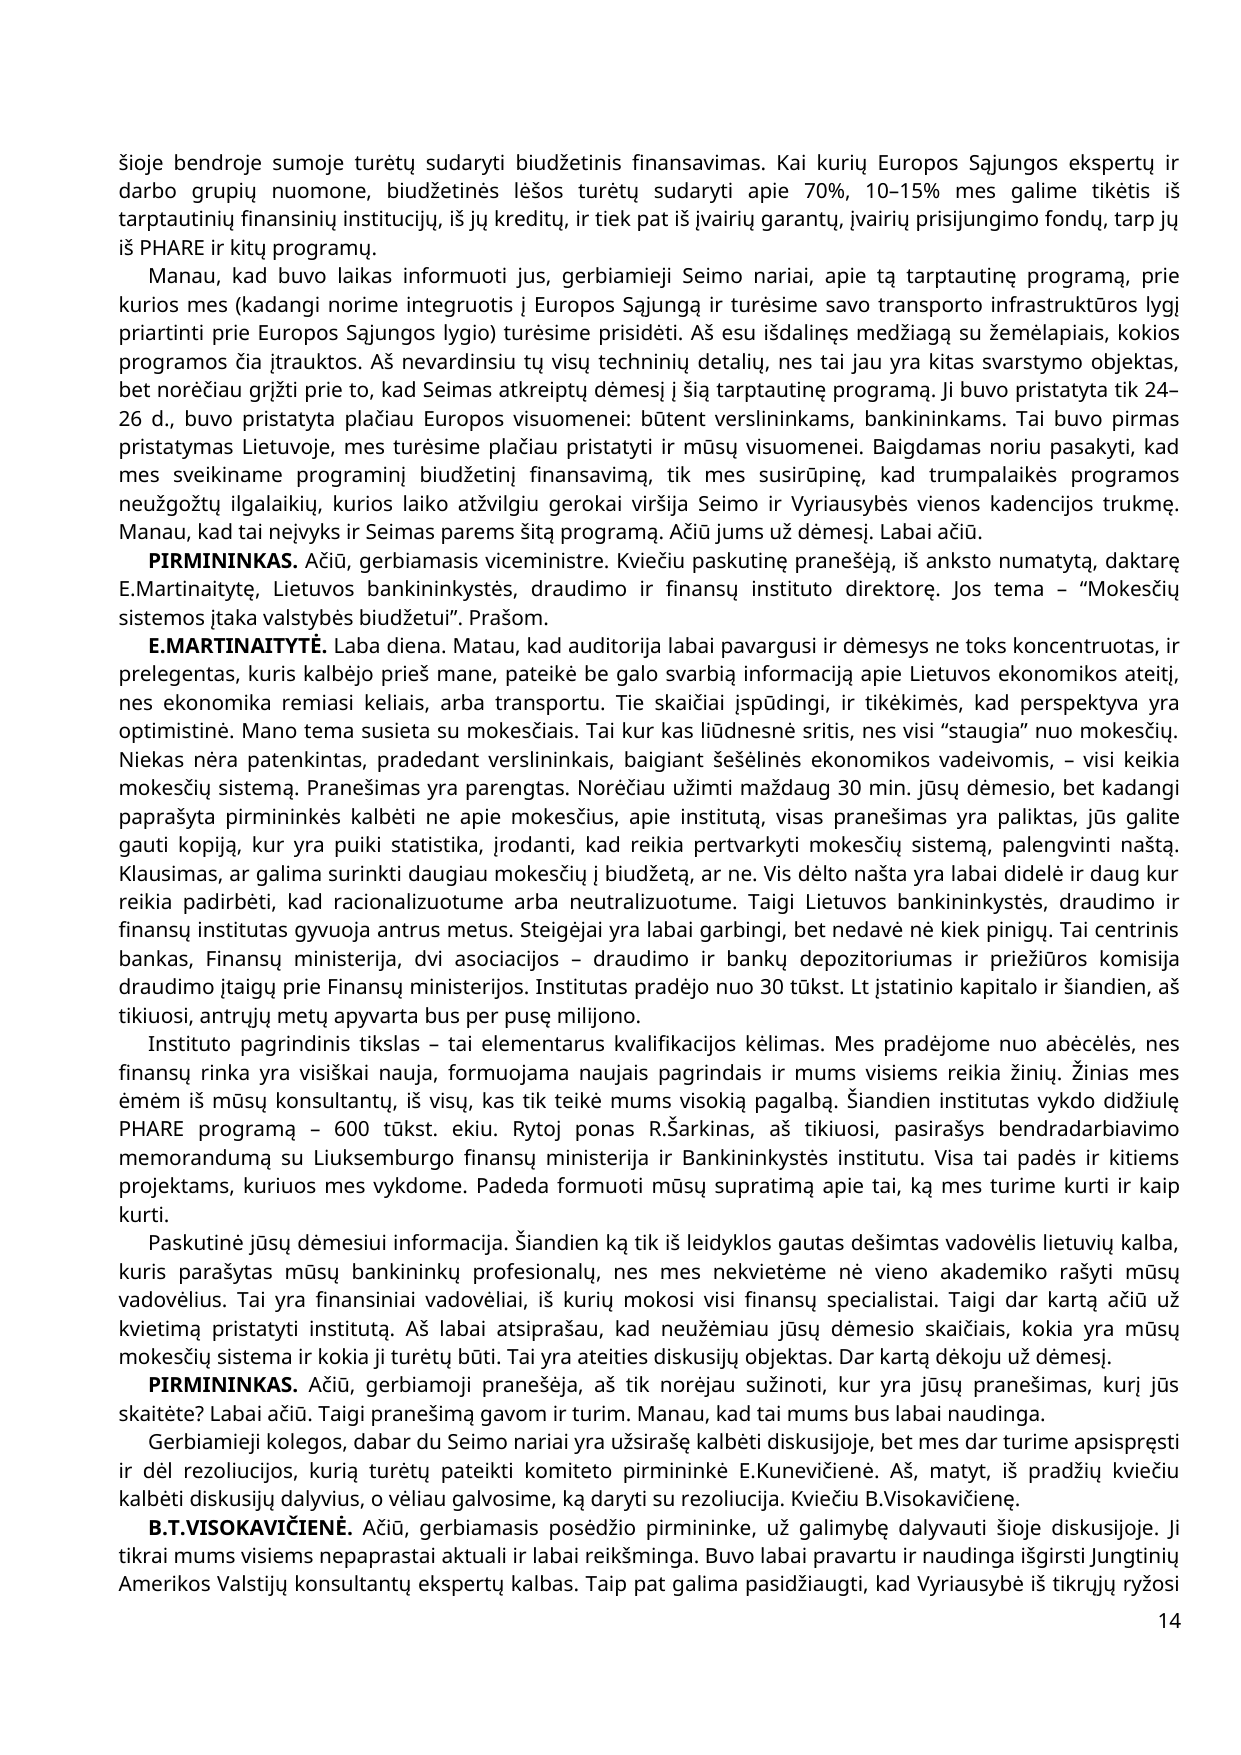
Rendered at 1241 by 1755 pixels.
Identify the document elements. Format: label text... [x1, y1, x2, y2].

text Manau, kad buvo laikas informuoti jus, gerbiamieji Seimo nariai, apie tą tarptautinę programą, prie kurios mes (kadangi norime integruotis į Europos Sąjungą ir turėsime savo transporto infrastruktūros lygį priartinti prie Europos Sąjungos lygio) turėsime prisidėti. Aš esu išdalinęs medžiagą su žemėlapiais, kokios programos čia įtrauktos. Aš nevardinsiu tų visų techninių detalių, nes tai jau yra kitas svarstymo objektas, bet norėčiau grįžti prie to, kad Seimas atkreiptų dėmesį į šią tarptautinę programą. Ji buvo pristatyta tik 24–26 d., buvo pristatyta plačiau Europos visuomenei: būtent verslininkams, bankininkams. Tai buvo pirmas pristatymas Lietuvoje, mes turėsime plačiau pristatyti ir mūsų visuomenei. Baigdamas noriu pasakyti, kad mes sveikiname programinį biudžetinį finansavimą, tik mes susirūpinę, kad trumpalaikės programos neužgožtų ilgalaikių, kurios laiko atžvilgiu gerokai viršija Seimo ir Vyriausybės vienos kadencijos trukmę. Manau, kad tai neįvyks ir Seimas parems šitą programą. Ačiū jums už dėmesį. Labai ačiū. [118, 261, 1181, 546]
text Paskutinė jūsų dėmesiui informacija. Šiandien ką tik iš leidyklos gautas dešimtas vadovėlis lietuvių kalba, kuris parašytas mūsų bankininkų profesionalų, nes mes nekvietėme nė vieno akademiko rašyti mūsų vadovėlius. Tai yra finansiniai vadovėliai, iš kurių mokosi visi finansų specialistai. Taigi dar kartą ačiū už kvietimą pristatyti institutą. Aš labai atsiprašau, kad neužėmiau jūsų dėmesio skaičiais, kokia yra mūsų mokesčių sistema ir kokia ji turėtų būti. Tai yra ateities diskusijų objektas. Dar kartą dėkoju už dėmesį. [118, 1228, 1181, 1371]
text PIRMININKAS. Ačiū, gerbiamasis viceministre. Kviečiu paskutinę pranešėją, iš anksto numatytą, daktarę E.Martinaitytę, Lietuvos bankininkystės, draudimo ir finansų instituto direktorę. Jos tema – “Mokesčių sistemos įtaka valstybės biudžetui”. Prašom. [118, 546, 1181, 631]
text PIRMININKAS. Ačiū, gerbiamoji pranešėja, aš tik norėjau sužinoti, kur yra jūsų pranešimas, kurį jūs skaitėte? Labai ačiū. Taigi pranešimą gavom ir turim. Manau, kad tai mums bus labai naudinga. [118, 1371, 1181, 1427]
text Instituto pagrindinis tikslas – tai elementarus kvalifikacijos kėlimas. Mes pradėjome nuo abėcėlės, nes finansų rinka yra visiškai nauja, formuojama naujais pagrindais ir mums visiems reikia žinių. Žinias mes ėmėm iš mūsų konsultantų, iš visų, kas tik teikė mums visokią pagalbą. Šiandien institutas vykdo didžiulę PHARE programą – 600 tūkst. ekiu. Rytoj ponas R.Šarkinas, aš tikiuosi, pasirašys bendradarbiavimo memorandumą su Liuksemburgo finansų ministerija ir Bankininkystės institutu. Visa tai padės ir kitiems projektams, kuriuos mes vykdome. Padeda formuoti mūsų supratimą apie tai, ką mes turime kurti ir kaip kurti. [118, 1029, 1181, 1228]
text B.T.VISOKAVIČIENĖ. Ačiū, gerbiamasis posėdžio pirmininke, už galimybę dalyvauti šioje diskusijoje. Ji tikrai mums visiems nepaprastai aktuali ir labai reikšminga. Buvo labai pravartu ir naudinga išgirsti Jungtinių Amerikos Valstijų konsultantų ekspertų kalbas. Taip pat galima pasidžiaugti, kad Vyriausybė iš tikrųjų ryžosi [118, 1513, 1181, 1598]
text Gerbiamieji kolegos, dabar du Seimo nariai yra užsirašę kalbėti diskusijoje, bet mes dar turime apsispręsti ir dėl rezoliucijos, kurią turėtų pateikti komiteto pirmininkė E.Kunevičienė. Aš, matyt, iš pradžių kviečiu kalbėti diskusijų dalyvius, o vėliau galvosime, ką daryti su rezoliucija. Kviečiu B.Visokavičienę. [118, 1427, 1181, 1513]
text šioje bendroje sumoje turėtų sudaryti biudžetinis finansavimas. Kai kurių Europos Sąjungos ekspertų ir darbo grupių nuomone, biudžetinės lėšos turėtų sudaryti apie 70%, 10–15% mes galime tikėtis iš tarptautinių finansinių institucijų, iš jų kreditų, ir tiek pat iš įvairių garantų, įvairių prisijungimo fondų, tarp jų iš PHARE ir kitų programų. [118, 148, 1181, 261]
text E.MARTINAITYTĖ. Laba diena. Matau, kad auditorija labai pavargusi ir dėmesys ne toks koncentruotas, ir prelegentas, kuris kalbėjo prieš mane, pateikė be galo svarbią informaciją apie Lietuvos ekonomikos ateitį, nes ekonomika remiasi keliais, arba transportu. Tie skaičiai įspūdingi, ir tikėkimės, kad perspektyva yra optimistinė. Mano tema susieta su mokesčiais. Tai kur kas liūdnesnė sritis, nes visi “staugia” nuo mokesčių. Niekas nėra patenkintas, pradedant verslininkais, baigiant šešėlinės ekonomikos vadeivomis, – visi keikia mokesčių sistemą. Pranešimas yra parengtas. Norėčiau užimti maždaug 30 min. jūsų dėmesio, bet kadangi paprašyta pirmininkės kalbėti ne apie mokesčius, apie institutą, visas pranešimas yra paliktas, jūs galite gauti kopiją, kur yra puiki statistika, įrodanti, kad reikia pertvarkyti mokesčių sistemą, palengvinti naštą. Klausimas, ar galima surinkti daugiau mokesčių į biudžetą, ar ne. Vis dėlto našta yra labai didelė ir daug kur reikia padirbėti, kad racionalizuotume arba neutralizuotume. Taigi Lietuvos bankininkystės, draudimo ir finansų institutas gyvuoja antrus metus. Steigėjai yra labai garbingi, bet nedavė nė kiek pinigų. Tai centrinis bankas, Finansų ministerija, dvi asociacijos – draudimo ir bankų depozitoriumas ir priežiūros komisija draudimo įtaigų prie Finansų ministerijos. Institutas pradėjo nuo 30 tūkst. Lt įstatinio kapitalo ir šiandien, aš tikiuosi, antrųjų metų apyvarta bus per pusę milijono. [118, 631, 1181, 1029]
